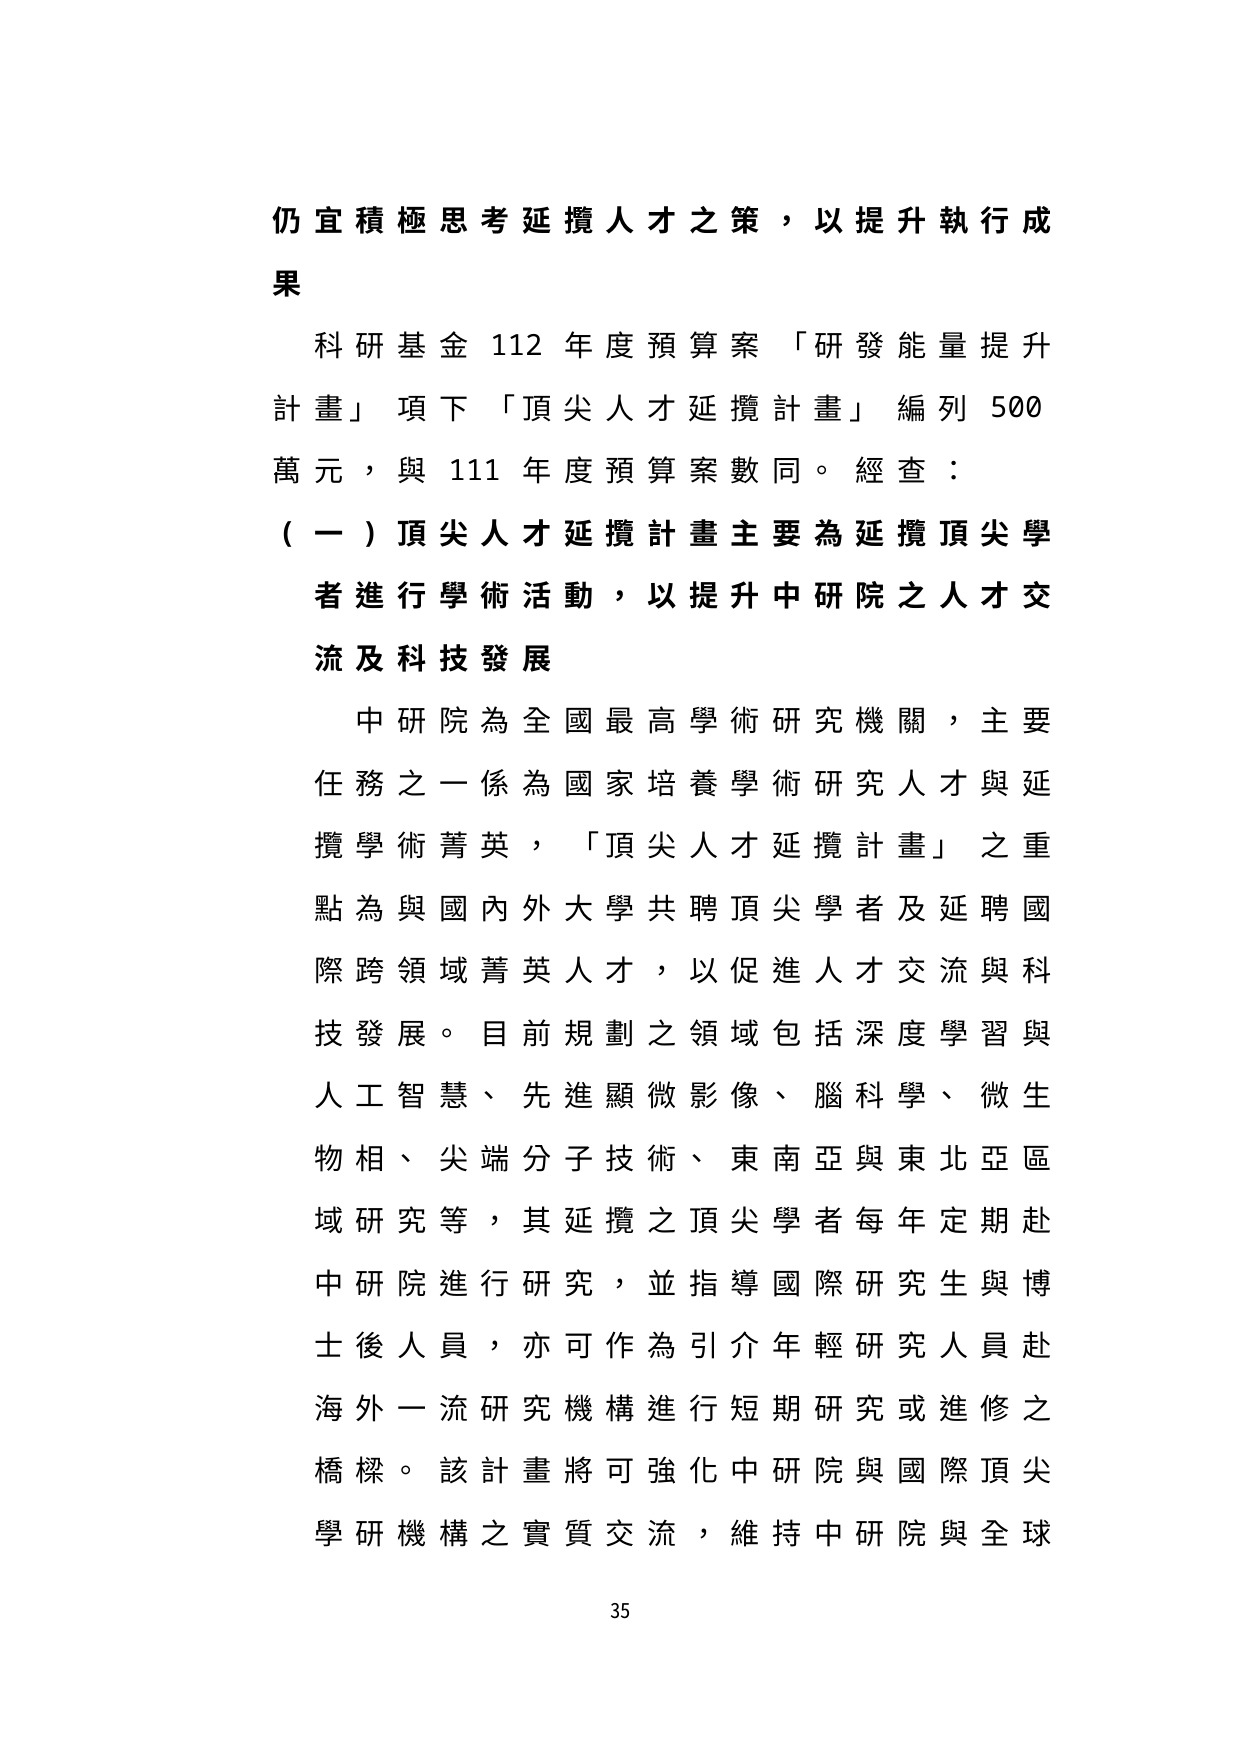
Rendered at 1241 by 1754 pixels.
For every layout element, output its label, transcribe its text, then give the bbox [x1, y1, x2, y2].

text 中研院為全國最高學術研究機關，主要任務之一係為國家培養學術研究人才與延攬學術菁英，「頂尖人才延攬計畫」之重點為與國內外大學共聘頂尖學者及延聘國際跨領域菁英人才，以促進人才交流與科技發展。目前規劃之領域包括深度學習與人工智慧、先進顯微影像、腦科學、微生物相、尖端分子技術、東南亞與東北亞區域研究等，其延攬之頂尖學者每年定期赴中研院進行研究，並指導國際研究生與博士後人員，亦可作為引介年輕研究人員赴海外一流研究機構進行短期研究或進修之橋樑。該計畫將可強化中研院與國際頂尖學研機構之實質交流，維持中研院與全球 [271, 677, 1058, 1552]
text 科研基金112年度預算案「研發能量提升計畫」項下「頂尖人才延攬計畫」編列500萬元，與111年度預算案數同。經查： [242, 302, 1058, 490]
text (一)頂尖人才延攬計畫主要為延攬頂尖學者進行學術活動，以提升中研院之人才交流及科技發展 [242, 490, 1058, 677]
text 仍宜積極思考延攬人才之策，以提升執行成果 [183, 177, 1058, 302]
